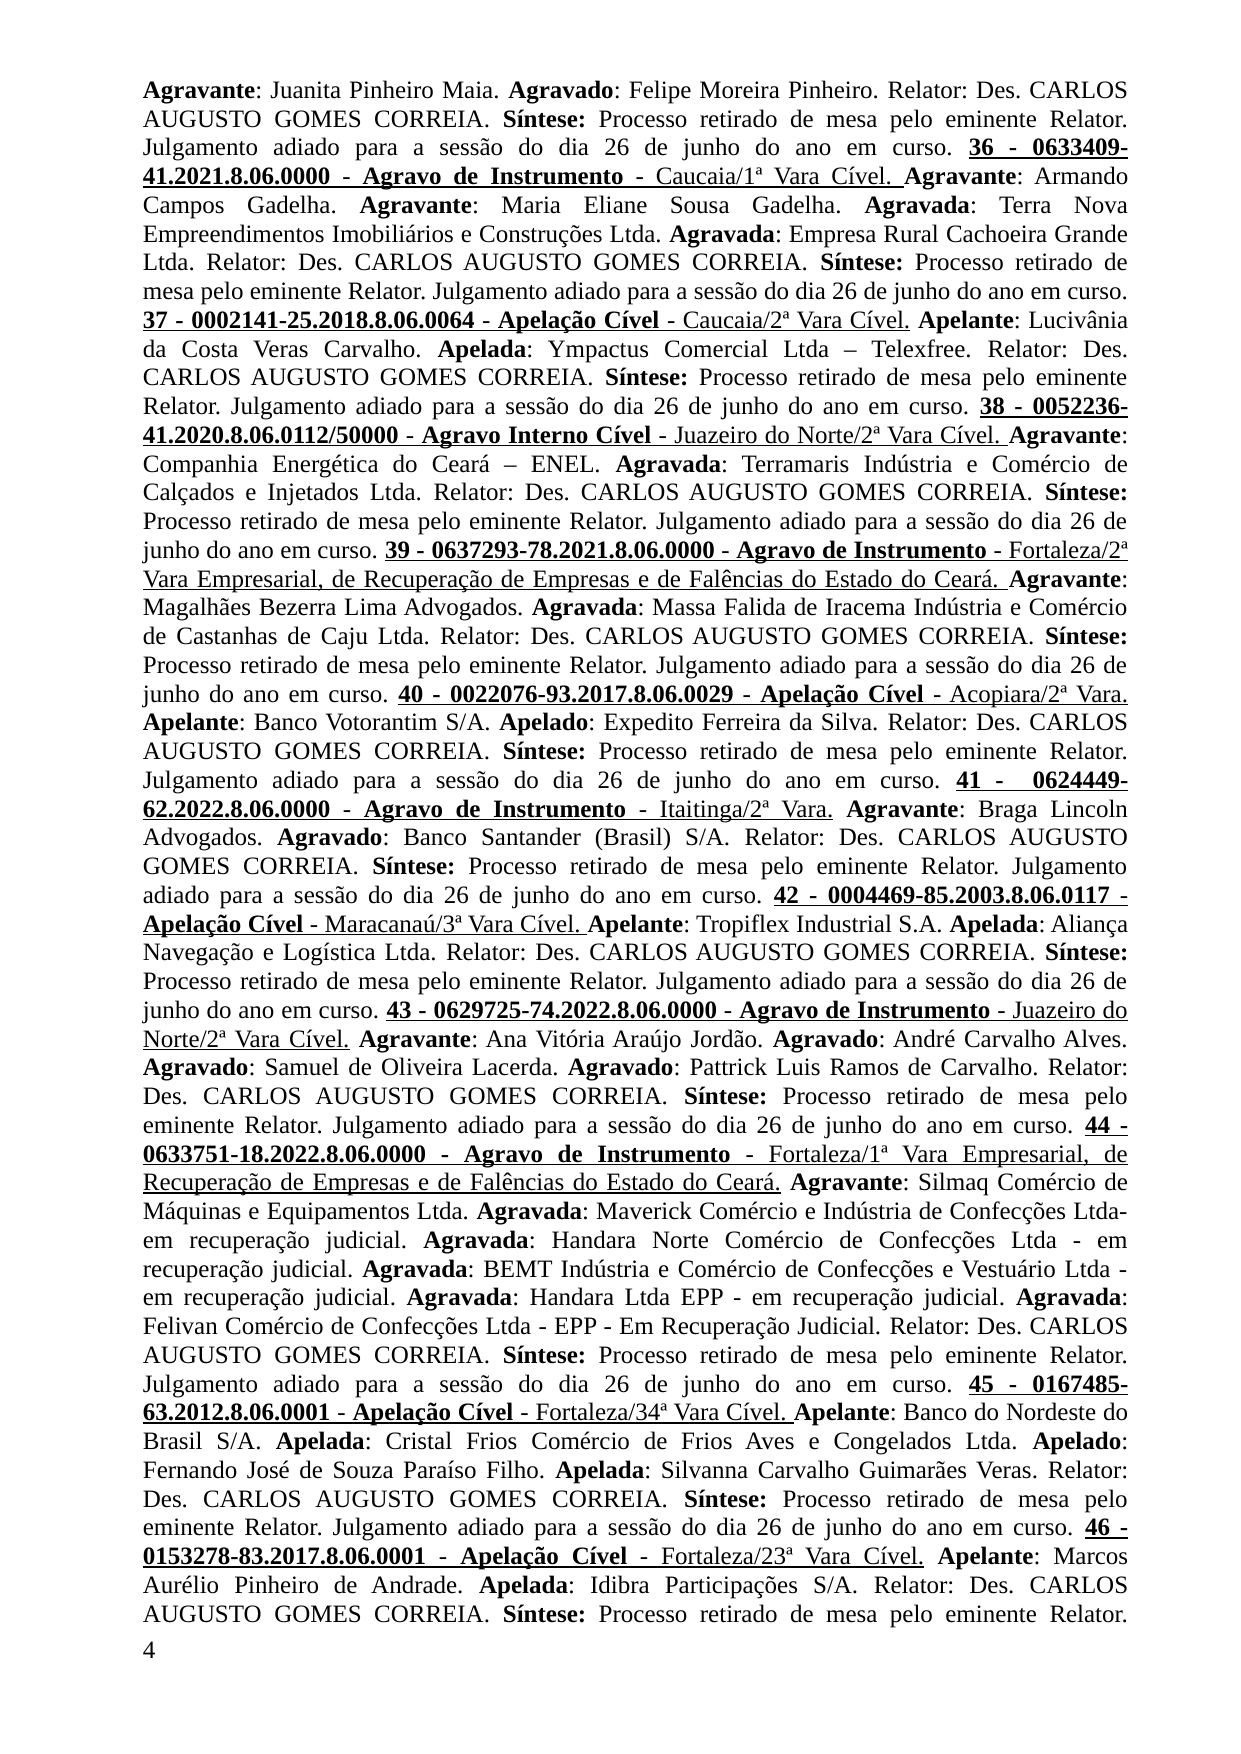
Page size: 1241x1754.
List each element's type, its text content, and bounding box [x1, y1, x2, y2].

text Agravante: Juanita Pinheiro Maia. Agravado: Felipe Moreira Pinheiro. Relator: Des. CARLOS AUGUSTO GOMES CORREIA. Síntese: Processo retirado de mesa pelo eminente Relator. Julgamento adiado para a sessão do dia 26 de junho do ano em curso. 36 - 0633409-41.2021.8.06.0000 - Agravo de Instrumento - Caucaia/1ª Vara Cível. Agravante: Armando Campos Gadelha. Agravante: Maria Eliane Sousa Gadelha. Agravada: Terra Nova Empreendimentos Imobiliários e Construções Ltda. Agravada: Empresa Rural Cachoeira Grande Ltda. Relator: Des. CARLOS AUGUSTO GOMES CORREIA. Síntese: Processo retirado de mesa pelo eminente Relator. Julgamento adiado para a sessão do dia 26 de junho do ano em curso. 37 - 0002141-25.2018.8.06.0064 - Apelação Cível - Caucaia/2ª Vara Cível. Apelante: Lucivânia da Costa Veras Carvalho. Apelada: Ympactus Comercial Ltda – Telexfree. Relator: Des. CARLOS AUGUSTO GOMES CORREIA. Síntese: Processo retirado de mesa pelo eminente Relator. Julgamento adiado para a sessão do dia 26 de junho do ano em curso. 38 - 0052236-41.2020.8.06.0112/50000 - Agravo Interno Cível - Juazeiro do Norte/2ª Vara Cível. Agravante: Companhia Energética do Ceará – ENEL. Agravada: Terramaris Indústria e Comércio de Calçados e Injetados Ltda. Relator: Des. CARLOS AUGUSTO GOMES CORREIA. Síntese: Processo retirado de mesa pelo eminente Relator. Julgamento adiado para a sessão do dia 26 de junho do ano em curso. 39 - 0637293-78.2021.8.06.0000 - Agravo de Instrumento - Fortaleza/2ª Vara Empresarial, de Recuperação de Empresas e de Falências do Estado do Ceará. Agravante: Magalhães Bezerra Lima Advogados. Agravada: Massa Falida de Iracema Indústria e Comércio de Castanhas de Caju Ltda. Relator: Des. CARLOS AUGUSTO GOMES CORREIA. Síntese: Processo retirado de mesa pelo eminente Relator. Julgamento adiado para a sessão do dia 26 de junho do ano em curso. 40 - 0022076-93.2017.8.06.0029 - Apelação Cível - Acopiara/2ª Vara. Apelante: Banco Votorantim S/A. Apelado: Expedito Ferreira da Silva. Relator: Des. CARLOS AUGUSTO GOMES CORREIA. Síntese: Processo retirado de mesa pelo eminente Relator. Julgamento adiado para a sessão do dia 26 de junho do ano em curso. 41 - 0624449-62.2022.8.06.0000 - Agravo de Instrumento - Itaitinga/2ª Vara. Agravante: Braga Lincoln Advogados. Agravado: Banco Santander (Brasil) S/A. Relator: Des. CARLOS AUGUSTO GOMES CORREIA. Síntese: Processo retirado de mesa pelo eminente Relator. Julgamento adiado para a sessão do dia 26 de junho do ano em curso. 42 - 0004469-85.2003.8.06.0117 -Apelação Cível - Maracanaú/3ª Vara Cível. Apelante: Tropiflex Industrial S.A. Apelada: Aliança Navegação e Logística Ltda. Relator: Des. CARLOS AUGUSTO GOMES CORREIA. Síntese: Processo retirado de mesa pelo eminente Relator. Julgamento adiado para a sessão do dia 26 de junho do ano em curso. 43 - 0629725-74.2022.8.06.0000 - Agravo de Instrumento - Juazeiro do Norte/2ª Vara Cível. Agravante: Ana Vitória Araújo Jordão. Agravado: André Carvalho Alves. Agravado: Samuel de Oliveira Lacerda. Agravado: Pattrick Luis Ramos de Carvalho. Relator: Des. CARLOS AUGUSTO GOMES CORREIA. Síntese: Processo retirado de mesa pelo eminente Relator. Julgamento adiado para a sessão do dia 26 de junho do ano em curso. 44 -0633751-18.2022.8.06.0000 - Agravo de Instrumento - Fortaleza/1ª Vara Empresarial, de [143, 75, 1128, 1164]
text Recuperação de Empresas e de Falências do Estado do Ceará. Agravante: Silmaq Comércio de Máquinas e Equipamentos Ltda. Agravada: Maverick Comércio e Indústria de Confecções Ltda- em recuperação judicial. Agravada: Handara Norte Comércio de Confecções Ltda - em recuperação judicial. Agravada: BEMT Indústria e Comércio de Confecções e Vestuário Ltda - em recuperação judicial. Agravada: Handara Ltda EPP - em recuperação judicial. Agravada: Felivan Comércio de Confecções Ltda - EPP - Em Recuperação Judicial. Relator: Des. CARLOS AUGUSTO GOMES CORREIA. Síntese: Processo retirado de mesa pelo eminente Relator. Julgamento adiado para a sessão do dia 26 de junho do ano em curso. 45 - 0167485-63.2012.8.06.0001 - Apelação Cível - Fortaleza/34ª Vara Cível. Apelante: Banco do Nordeste do Brasil S/A. Apelada: Cristal Frios Comércio de Frios Aves e Congelados Ltda. Apelado: Fernando José de Souza Paraíso Filho. Apelada: Silvanna Carvalho Guimarães Veras. Relator: Des. CARLOS AUGUSTO GOMES CORREIA. Síntese: Processo retirado de mesa pelo eminente Relator. Julgamento adiado para a sessão do dia 26 de junho do ano em curso. 46 - 0153278-83.2017.8.06.0001 - Apelação Cível - Fortaleza/23ª Vara Cível. Apelante: Marcos Aurélio Pinheiro de Andrade. Apelada: Idibra Participações S/A. Relator: Des. CARLOS AUGUSTO GOMES CORREIA. Síntese: Processo retirado de mesa pelo eminente Relator. [143, 1165, 1128, 1627]
